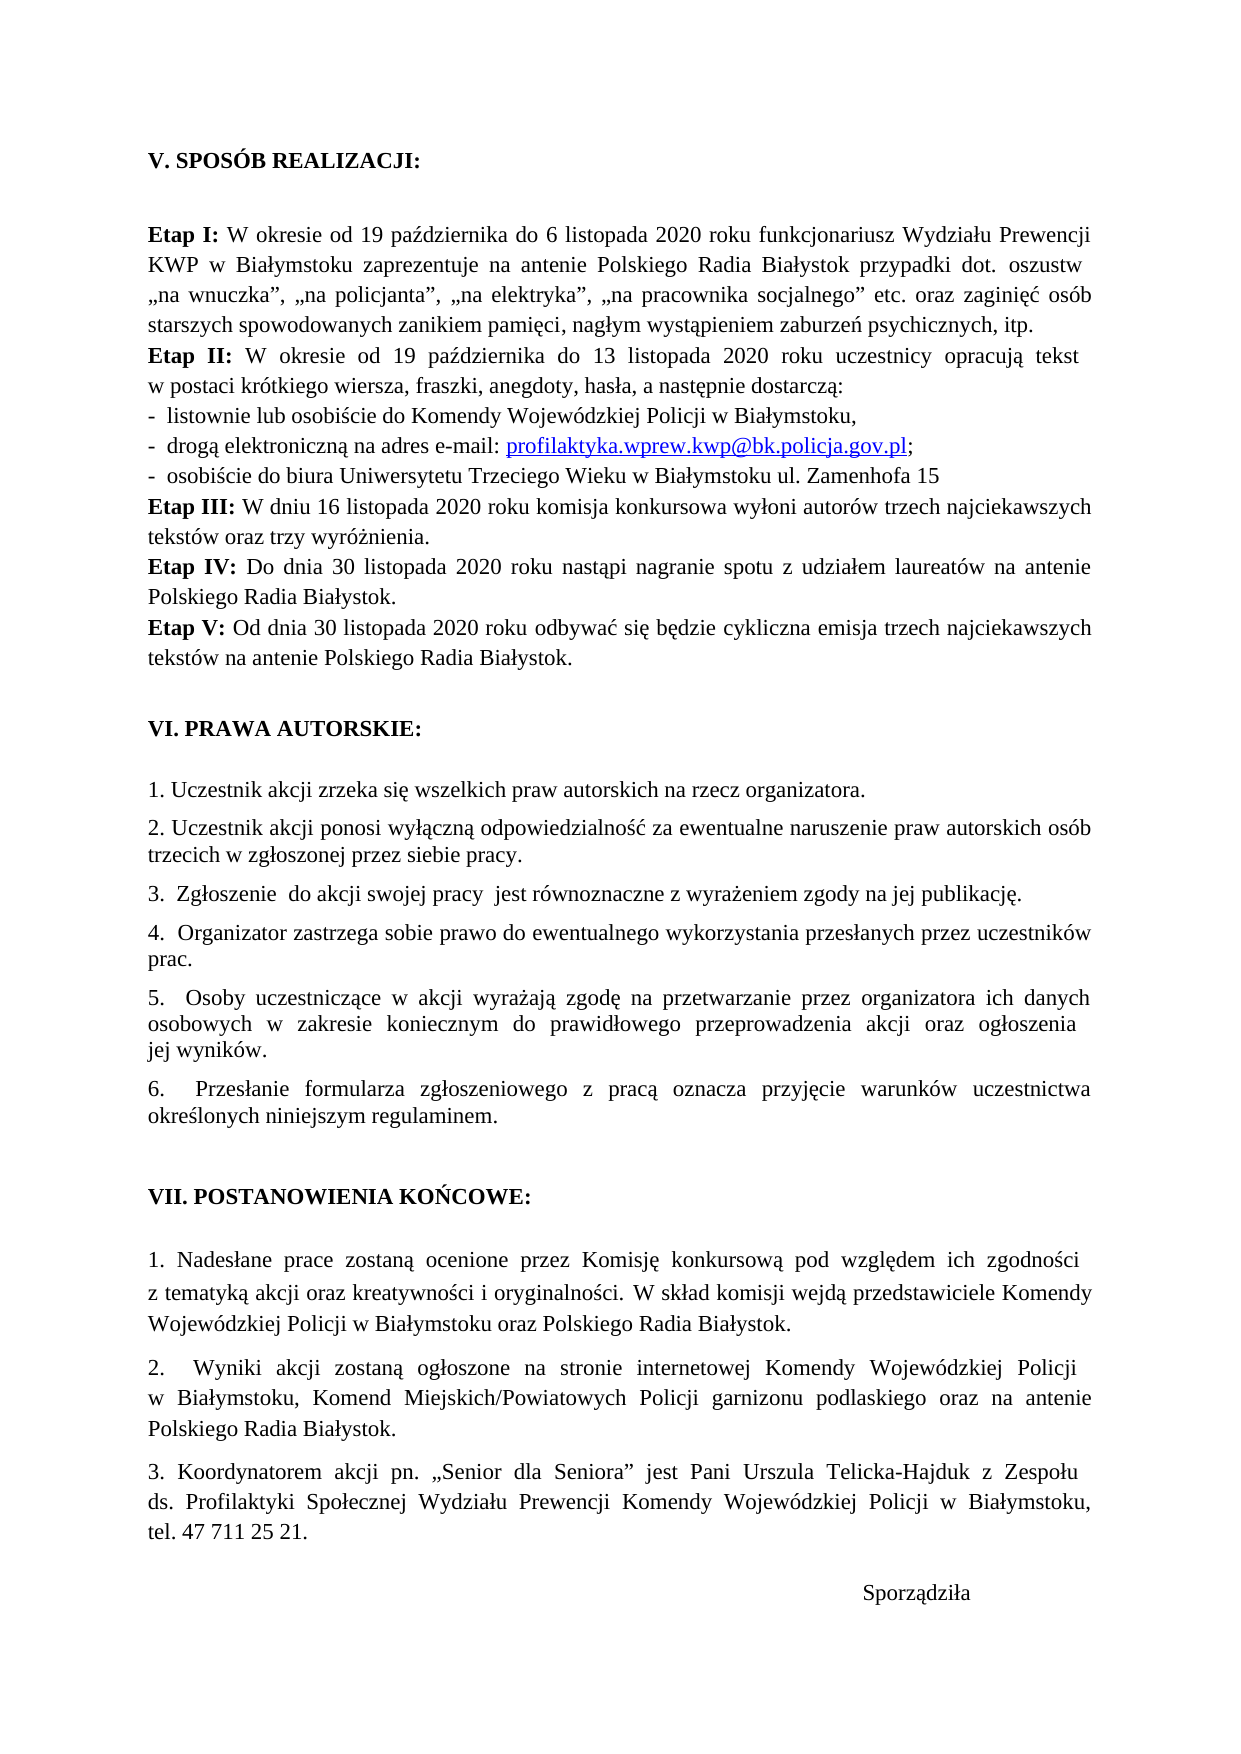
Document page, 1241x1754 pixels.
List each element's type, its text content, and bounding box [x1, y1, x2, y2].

text 2. Uczestnik akcji ponosi wyłączną odpowiedzialność za ewentualne naruszenie praw autorskich osób trzecich w zgłoszonej przez siebie pracy. [148, 814, 1093, 867]
text 2. Wyniki akcji zostaną ogłoszone na stronie internetowej Komendy Wojewódzkiej Policji w Białymstoku, Komend Miejskich/Powiatowych Policji garnizonu podlaskiego oraz na antenie Polskiego Radia Białystok. [148, 1354, 1093, 1441]
text 5. Osoby uczestniczące w akcji wyrażają zgodę na przetwarzanie przez organizatora ich danych osobowych w zakresie koniecznym do prawidłowego przeprowadzenia akcji oraz ogłoszenia jej wyników. [148, 984, 1093, 1063]
text Etap V: Od dnia 30 listopada 2020 roku odbywać się będzie cykliczna emisja trzech najciekawszych tekstów na antenie Polskiego Radia Białystok. [148, 614, 1093, 670]
text V. SPOSÓB REALIZACJI: [148, 148, 1093, 174]
text 3. Zgłoszenie do akcji swojej pracy jest równoznaczne z wyrażeniem zgody na jej publikację. [148, 880, 1093, 906]
text VII. POSTANOWIENIA KOŃCOWE: [148, 1183, 1093, 1209]
text Etap II: W okresie od 19 października do 13 listopada 2020 roku uczestnicy opracują tekst w postaci krótkiego wiersza, fraszki, anegdoty, hasła, a następnie dostarczą: [148, 342, 1093, 398]
text 1. Nadesłane prace zostaną ocenione przez Komisję konkursową pod względem ich zgodności z tematyką akcji oraz kreatywności i oryginalności. W skład komisji wejdą przedstawiciele Komendy Wojewódzkiej Policji w Białymstoku oraz Polskiego Radia Białystok. [148, 1246, 1093, 1336]
text - osobiście do biura Uniwersytetu Trzeciego Wieku w Białymstoku ul. Zamenhofa 15 [148, 463, 1093, 489]
text 3. Koordynatorem akcji pn. „Senior dla Seniora” jest Pani Urszula Telicka-Hajduk z Zespołu ds. Profilaktyki Społecznej Wydziału Prewencji Komendy Wojewódzkiej Policji w Białymstoku, tel. 47 711 25 21. [148, 1458, 1093, 1545]
text - drogą elektroniczną na adres e-mail: profilaktyka.wprew.kwp@bk.policja.gov.pl; [148, 432, 1093, 459]
text Etap I: W okresie od 19 października do 6 listopada 2020 roku funkcjonariusz Wydziału Prewencji KWP w Białymstoku zaprezentuje na antenie Polskiego Radia Białystok przypadki dot. oszustw „na wnuczka”, „na policjanta”, „na elektryka”, „na pracownika socjalnego” etc. oraz zaginięć osób starszych spowodowanych zanikiem pamięci, nagłym wystąpieniem zaburzeń psychicznych, itp. [148, 221, 1093, 338]
text VI. PRAWA AUTORSKIE: [148, 715, 1093, 742]
text 6. Przesłanie formularza zgłoszeniowego z pracą oznacza przyjęcie warunków uczestnictwa określonych niniejszym regulaminem. [148, 1075, 1093, 1128]
text Etap III: W dniu 16 listopada 2020 roku komisja konkursowa wyłoni autorów trzech najciekawszych tekstów oraz trzy wyróżnienia. [148, 493, 1093, 549]
text Etap IV: Do dnia 30 listopada 2020 roku nastąpi nagranie spotu z udziałem laureatów na antenie Polskiego Radia Białystok. [148, 553, 1093, 610]
text 4. Organizator zastrzega sobie prawo do ewentualnego wykorzystania przesłanych przez uczestników prac. [148, 918, 1093, 971]
text 1. Uczestnik akcji zrzeka się wszelkich praw autorskich na rzecz organizatora. [148, 776, 1093, 802]
text Sporządziła [148, 1579, 1093, 1605]
text - listownie lub osobiście do Komendy Wojewódzkiej Policji w Białymstoku, [148, 402, 1093, 428]
